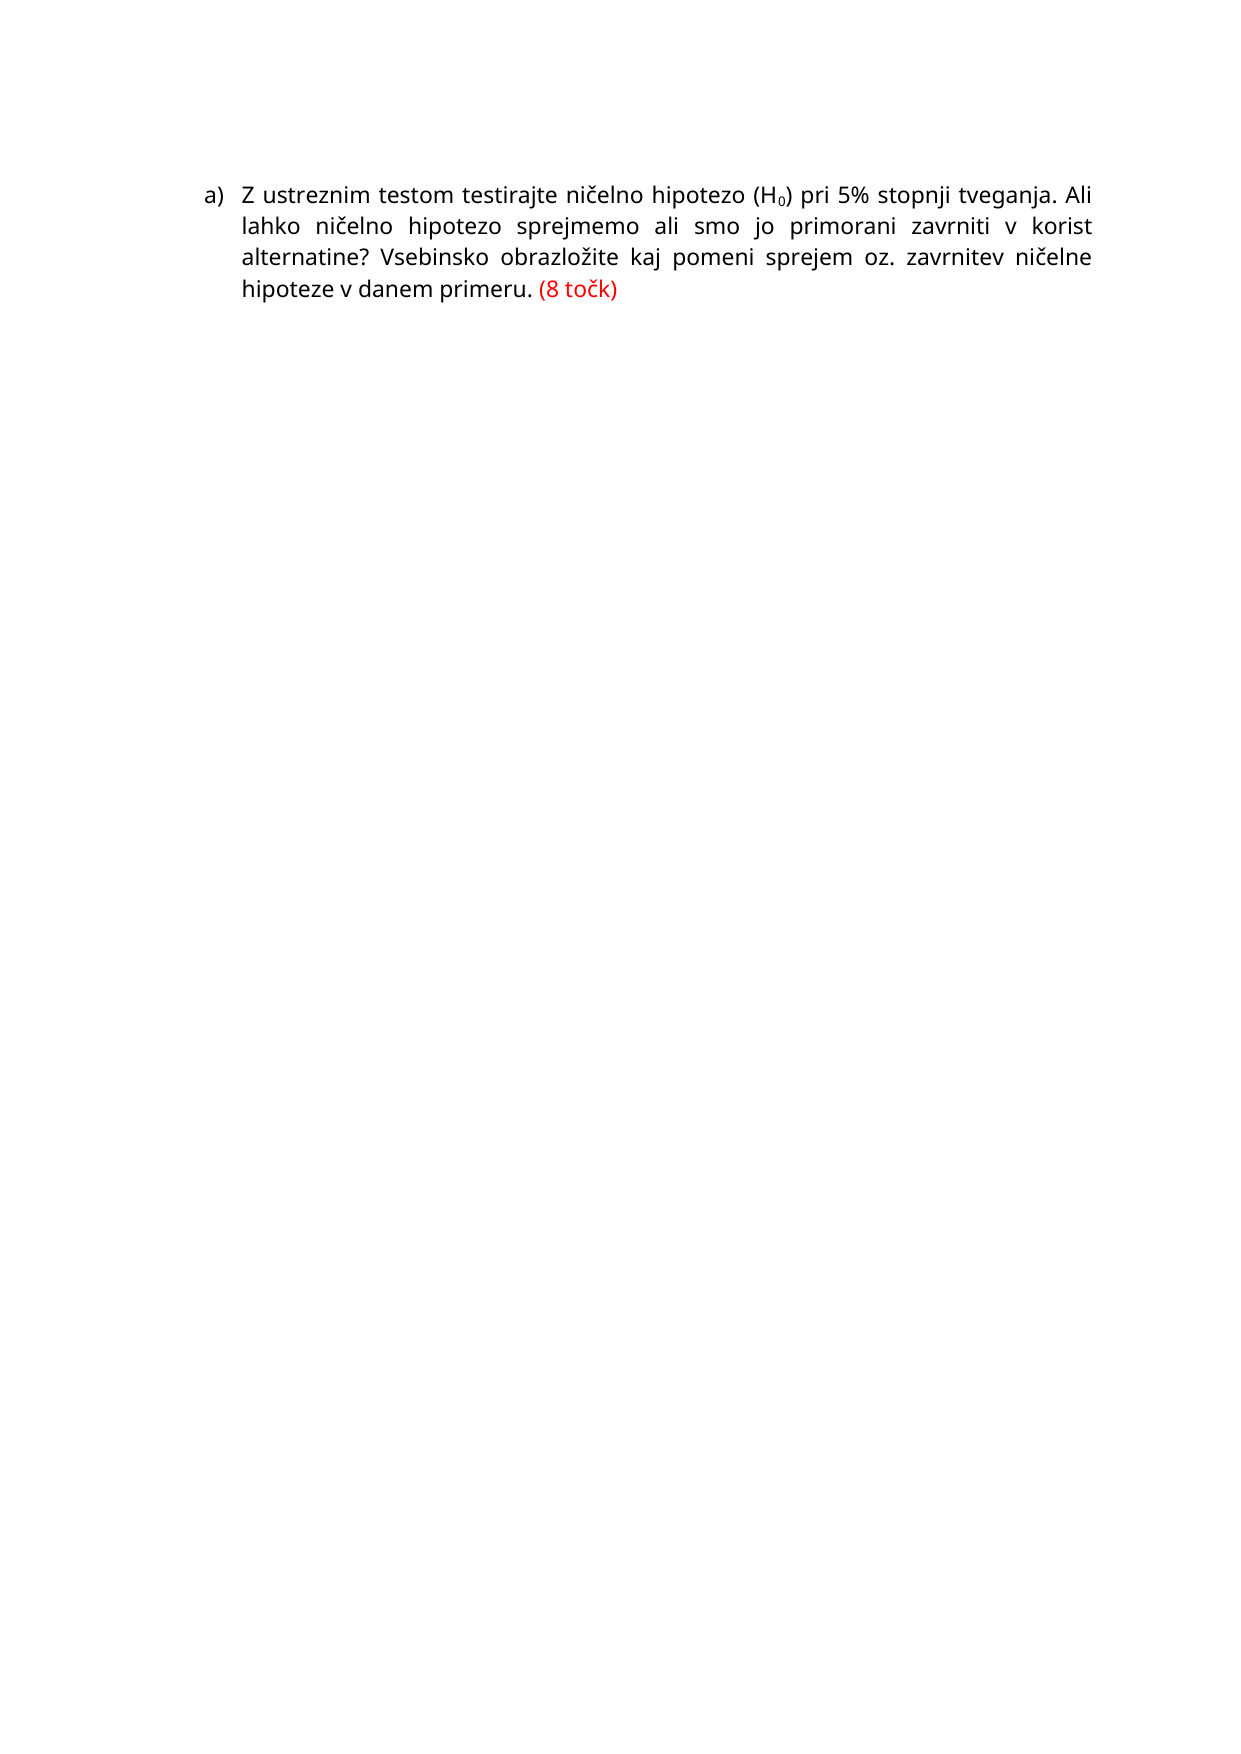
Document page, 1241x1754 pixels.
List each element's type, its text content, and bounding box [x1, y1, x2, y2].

list Z ustreznim testom testirajte ničelno hipotezo (H0) pri 5% stopnji tveganja. Ali lahko ničelno hipotezo sprejmemo ali smo jo primorani zavrniti v korist alternatine? Vsebinsko obrazložite kaj pomeni sprejem oz. zavrnitev ničelne hipoteze v danem primeru. (8 točk) [204, 179, 1093, 304]
